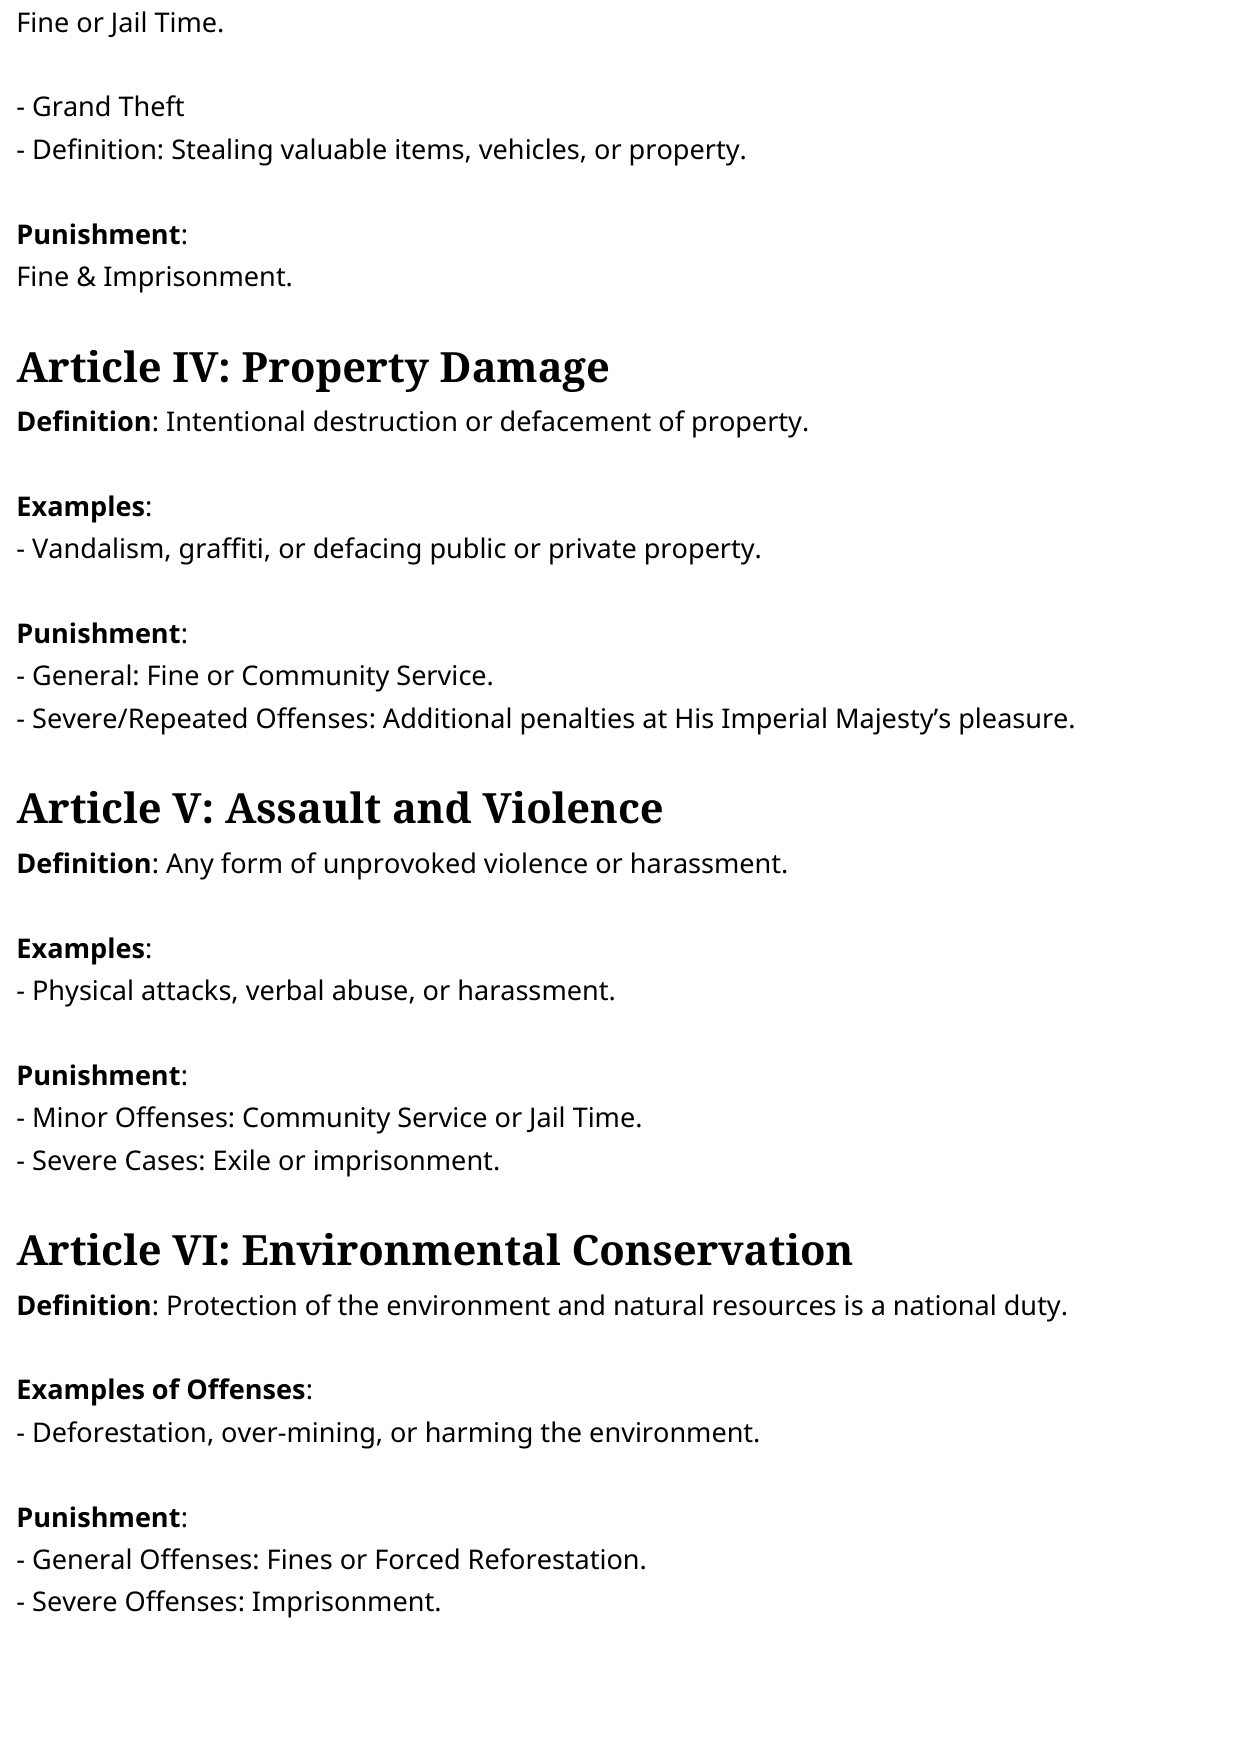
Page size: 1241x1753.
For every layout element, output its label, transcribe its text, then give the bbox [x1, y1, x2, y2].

text - Definition: Stealing valuable items, vehicles, or property. [16, 130, 1213, 167]
text - Severe/Repeated Offenses: Additional penalties at His Imperial Majesty’s pleasure. [16, 699, 1213, 736]
text Fine or Jail Time. [16, 3, 1213, 40]
subtitle Article IV: Property Damage [16, 337, 1229, 394]
text Punishment: [16, 215, 1213, 252]
text - Physical attacks, verbal abuse, or harassment. [16, 971, 1213, 1008]
text Fine & Imprisonment. [16, 257, 1213, 294]
text Definition: Protection of the environment and natural resources is a national duty. [16, 1286, 1213, 1323]
text - Severe Cases: Exile or imprisonment. [16, 1141, 1213, 1178]
text Punishment: [16, 614, 1213, 651]
text - Minor Offenses: Community Service or Jail Time. [16, 1099, 1213, 1136]
text - Vandalism, graffiti, or defacing public or private property. [16, 530, 1213, 567]
text Punishment: [16, 1498, 1213, 1535]
text Examples of Offenses: [16, 1371, 1213, 1408]
text - General Offenses: Fines or Forced Reforestation. [16, 1540, 1213, 1577]
text Definition: Any form of unprovoked violence or harassment. [16, 844, 1213, 881]
text - Grand Theft [16, 88, 1213, 125]
text - Severe Offenses: Imprisonment. [16, 1583, 1213, 1620]
text - Deforestation, over-mining, or harming the environment. [16, 1413, 1213, 1450]
text Examples: [16, 929, 1213, 966]
text Definition: Intentional destruction or defacement of property. [16, 402, 1213, 439]
subtitle Article VI: Environmental Conservation [16, 1221, 1229, 1278]
text Examples: [16, 487, 1213, 524]
subtitle Article V: Assault and Violence [16, 779, 1229, 836]
text Punishment: [16, 1056, 1213, 1093]
text - General: Fine or Community Service. [16, 657, 1213, 694]
